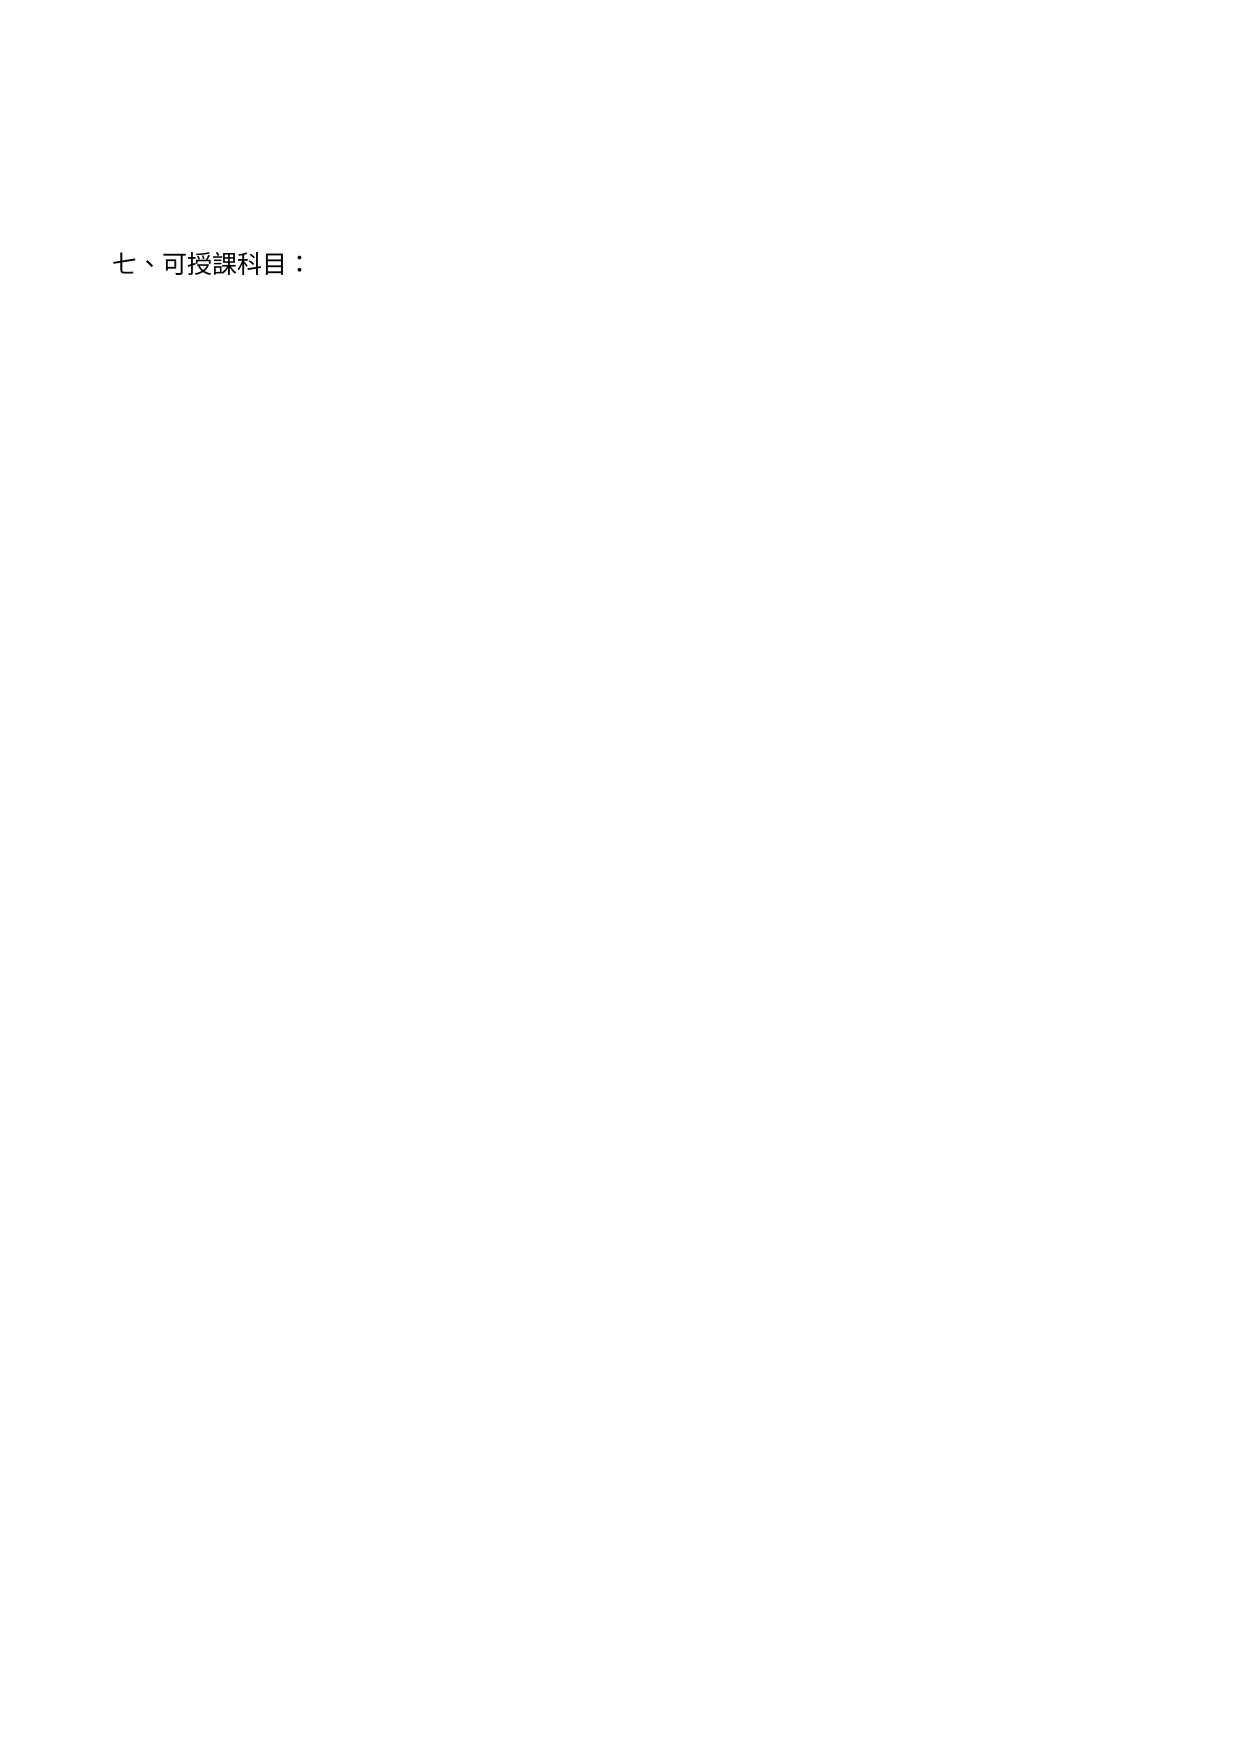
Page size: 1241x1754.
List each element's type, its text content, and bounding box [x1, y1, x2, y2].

text 七、可授課科目： [112, 221, 1128, 283]
